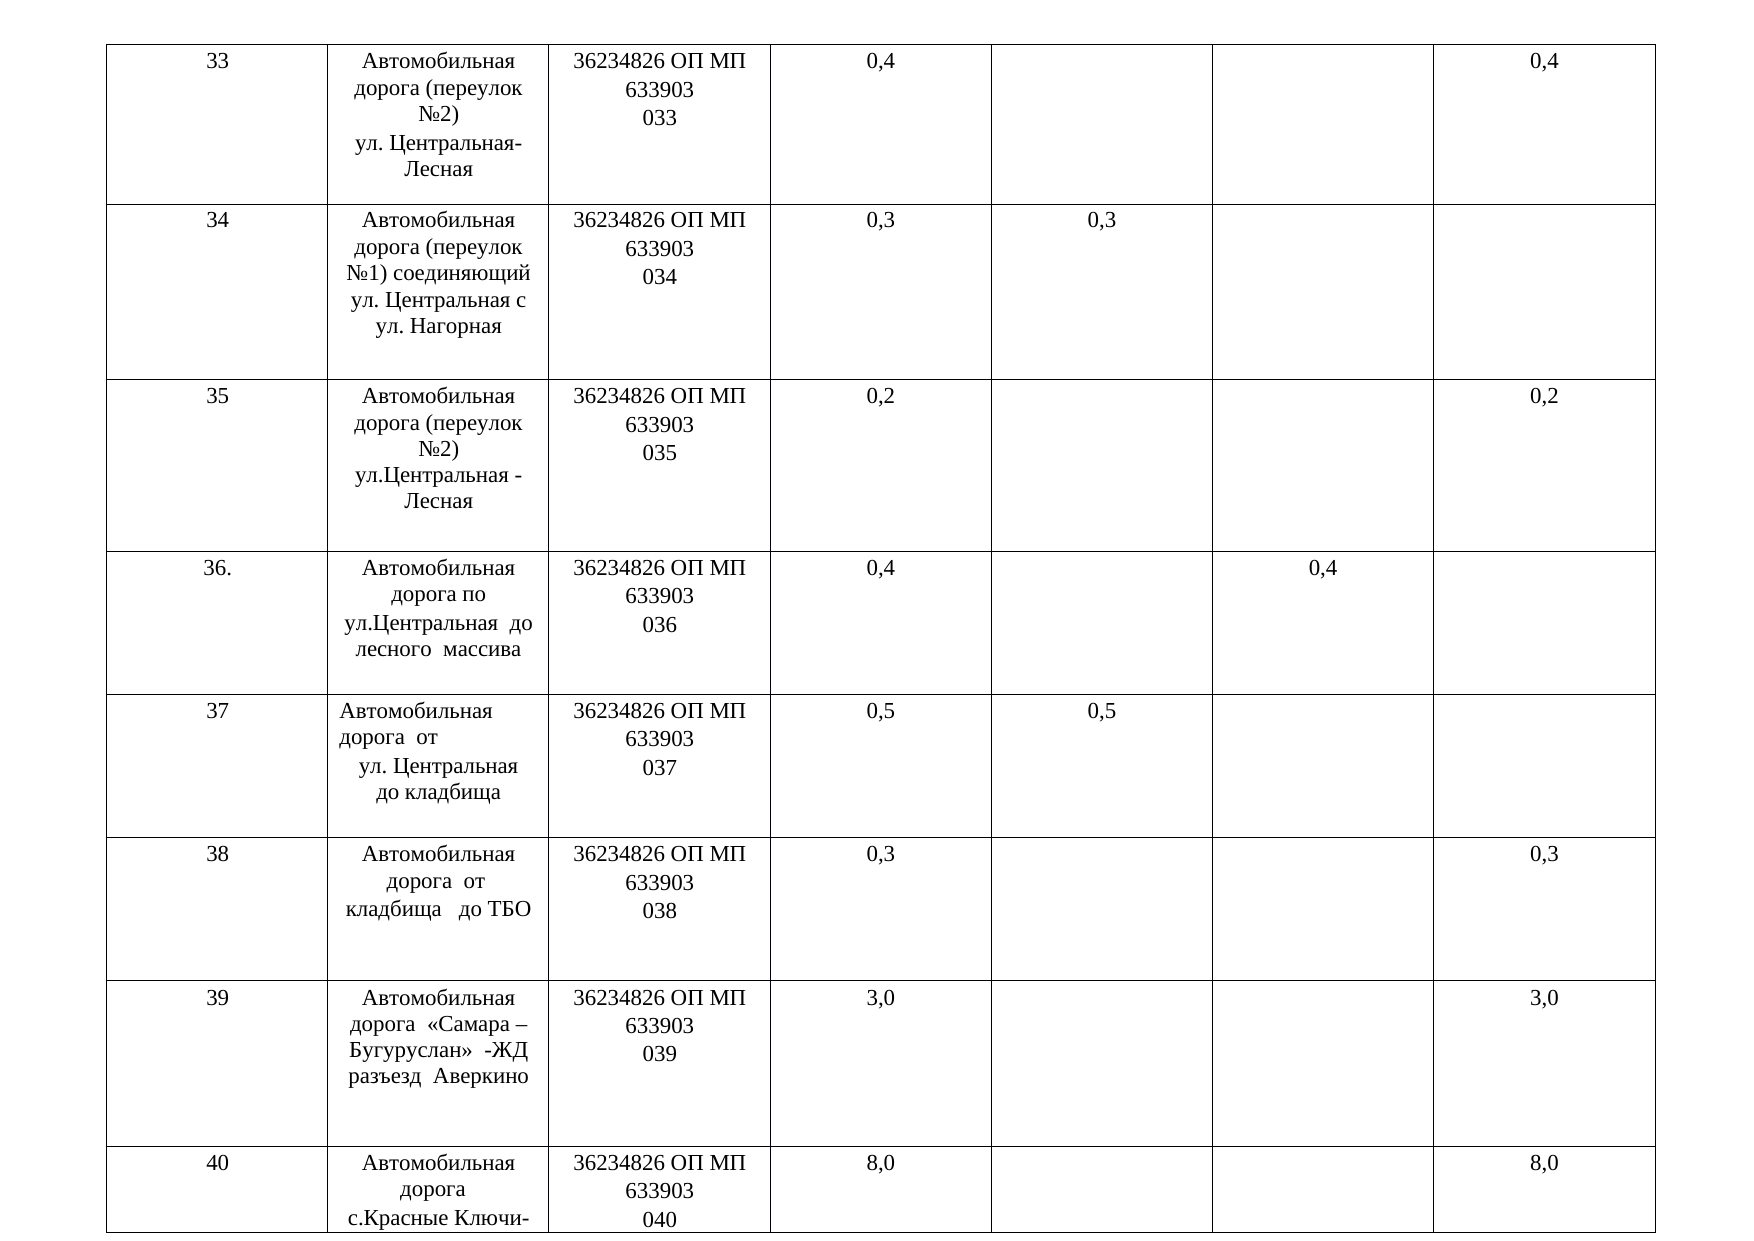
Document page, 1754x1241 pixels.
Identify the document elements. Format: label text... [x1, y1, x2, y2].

table_cell [992, 838, 1212, 980]
table_cell 0,3 [992, 205, 1212, 379]
table_cell [1213, 981, 1433, 1146]
table_cell Автомобильная дорога «Самара –Бугуруслан» -ЖД разъезд Аверкино [328, 981, 548, 1146]
table_cell [992, 1147, 1212, 1232]
table_cell 36234826 ОП МП 633903 035 [549, 380, 770, 551]
table_cell 0,3 [771, 838, 991, 980]
table_cell Автомобильная дорога (переулок №1) соединяющий ул. Центральная с ул. Нагорная [328, 205, 548, 379]
table_cell [1434, 552, 1655, 694]
table_cell 35 [107, 380, 327, 551]
table_cell [1213, 838, 1433, 980]
table_cell 36234826 ОП МП 633903 034 [549, 205, 770, 379]
table_cell 36. [107, 552, 327, 694]
table_cell 37 [107, 695, 327, 837]
table_cell 0,4 [771, 552, 991, 694]
table_cell Автомобильная дорога по ул.Центральная до лесного массива [328, 552, 548, 694]
table_cell 34 [107, 205, 327, 379]
table_cell 0,4 [1434, 45, 1655, 203]
table_cell [1213, 45, 1433, 203]
table_cell [1213, 380, 1433, 551]
table_cell Автомобильная дорога от ул. Центральная до кладбища [328, 695, 548, 837]
table_cell 38 [107, 838, 327, 980]
table_cell 36234826 ОП МП 633903 036 [549, 552, 770, 694]
table_cell [1434, 205, 1655, 379]
table_cell [1213, 205, 1433, 379]
table_cell [992, 45, 1212, 203]
table_cell 0,3 [771, 205, 991, 379]
table_cell 0,4 [771, 45, 991, 203]
table_cell 3,0 [771, 981, 991, 1146]
table_cell 3,0 [1434, 981, 1655, 1146]
table_cell [992, 981, 1212, 1146]
table_cell 33 [107, 45, 327, 203]
table_cell Автомобильная дорога с.Красные Ключи- [328, 1147, 548, 1232]
table_cell 36234826 ОП МП 633903 040 [549, 1147, 770, 1232]
table_cell 39 [107, 981, 327, 1146]
table_cell 0,2 [1434, 380, 1655, 551]
table_cell 0,2 [771, 380, 991, 551]
table_cell 36234826 ОП МП 633903 037 [549, 695, 770, 837]
table_cell 36234826 ОП МП 633903 039 [549, 981, 770, 1146]
table_cell 40 [107, 1147, 327, 1232]
table_cell 0,5 [992, 695, 1212, 837]
table_cell [992, 380, 1212, 551]
table_cell Автомобильная дорога от кладбища до ТБО [328, 838, 548, 980]
table_cell 36234826 ОП МП 633903 038 [549, 838, 770, 980]
table_cell Автомобильная дорога (переулок №2) ул.Центральная -Лесная [328, 380, 548, 551]
table_cell 8,0 [1434, 1147, 1655, 1232]
table_cell 8,0 [771, 1147, 991, 1232]
table_cell [1213, 1147, 1433, 1232]
table_cell 0,3 [1434, 838, 1655, 980]
table_cell Автомобильная дорога (переулок №2) ул. Центральная-Лесная [328, 45, 548, 203]
table_cell [1434, 695, 1655, 837]
table_cell 36234826 ОП МП 633903 033 [549, 45, 770, 203]
table_cell [1213, 695, 1433, 837]
table_cell 0,4 [1213, 552, 1433, 694]
table_cell [992, 552, 1212, 694]
table_cell 0,5 [771, 695, 991, 837]
